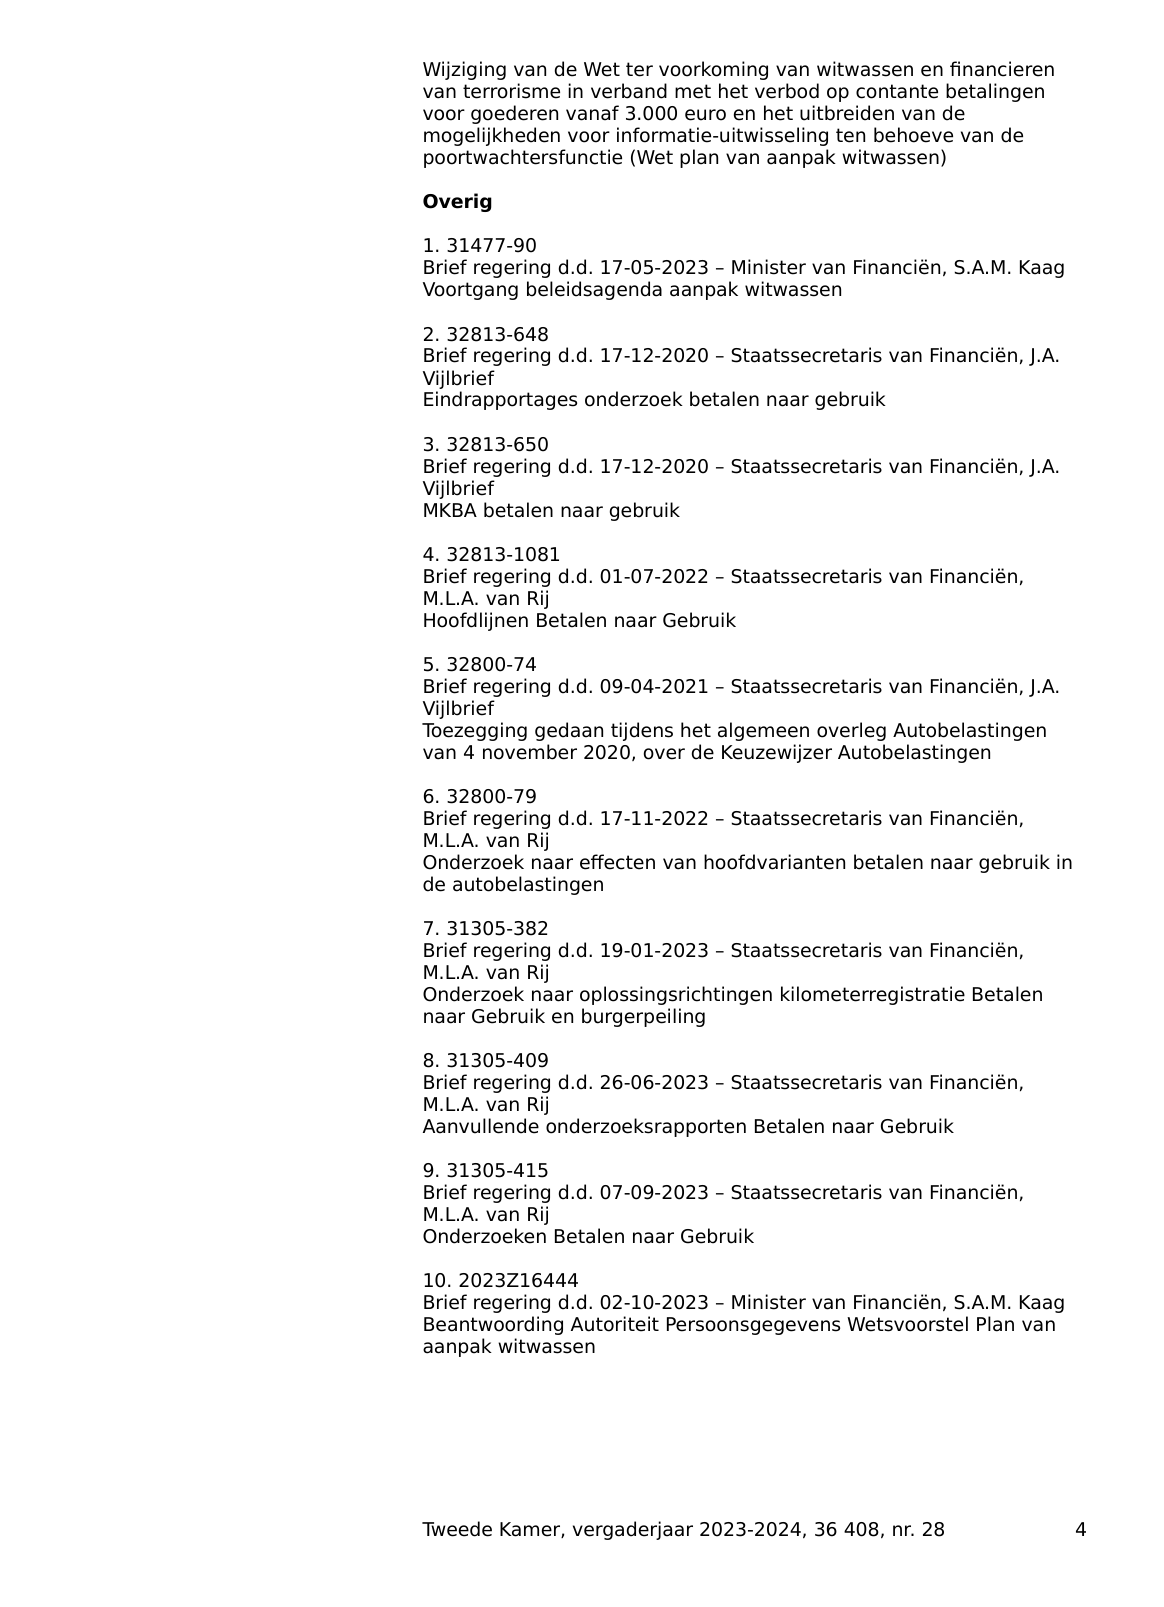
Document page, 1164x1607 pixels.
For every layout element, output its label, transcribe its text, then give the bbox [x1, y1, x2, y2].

text Brief regering d.d. 17-11-2022 – Staatssecretaris van Financiën, M.L.A. van Rij [422, 808, 1087, 852]
text Brief regering d.d. 19-01-2023 – Staatssecretaris van Financiën, M.L.A. van Rij [422, 940, 1087, 984]
text Brief regering d.d. 07-09-2023 – Staatssecretaris van Financiën, M.L.A. van Rij [422, 1182, 1087, 1226]
text Toezegging gedaan tijdens het algemeen overleg Autobelastingen van 4 november 2020, over de Keuzewijzer Autobelastingen [422, 720, 1087, 764]
text Eindrapportages onderzoek betalen naar gebruik [422, 389, 1087, 411]
text Brief regering d.d. 17-12-2020 – Staatssecretaris van Financiën, J.A. Vijlbrief [422, 345, 1087, 389]
text Onderzoeken Betalen naar Gebruik [422, 1226, 1087, 1248]
text 6. 32800-79 [422, 786, 1087, 808]
text Brief regering d.d. 17-05-2023 – Minister van Financiën, S.A.M. Kaag [422, 257, 1087, 279]
text 4. 32813-1081 [422, 544, 1087, 566]
text Onderzoek naar effecten van hoofdvarianten betalen naar gebruik in de autobelastingen [422, 852, 1087, 896]
text Brief regering d.d. 17-12-2020 – Staatssecretaris van Financiën, J.A. Vijlbrief [422, 456, 1087, 499]
text 5. 32800-74 [422, 654, 1087, 676]
text 1. 31477-90 [422, 235, 1087, 257]
text 8. 31305-409 [422, 1050, 1087, 1072]
text 3. 32813-650 [422, 433, 1087, 456]
text Aanvullende onderzoeksrapporten Betalen naar Gebruik [422, 1116, 1087, 1138]
text 7. 31305-382 [422, 918, 1087, 940]
text 2. 32813-648 [422, 323, 1087, 345]
subtitle Overig [422, 191, 1087, 213]
text Onderzoek naar oplossingsrichtingen kilometerregistratie Betalen naar Gebruik en burgerpeiling [422, 984, 1087, 1028]
text 10. 2023Z16444 [422, 1270, 1087, 1292]
text Brief regering d.d. 26-06-2023 – Staatssecretaris van Financiën, M.L.A. van Rij [422, 1072, 1087, 1116]
text Brief regering d.d. 01-07-2022 – Staatssecretaris van Financiën, M.L.A. van Rij [422, 566, 1087, 609]
text 9. 31305-415 [422, 1160, 1087, 1182]
text MKBA betalen naar gebruik [422, 499, 1087, 521]
text Brief regering d.d. 02-10-2023 – Minister van Financiën, S.A.M. Kaag Beantwoording Autoriteit Persoonsgegevens Wetsvoorstel Plan van aanpak witwassen [422, 1292, 1087, 1358]
text Voortgang beleidsagenda aanpak witwassen [422, 279, 1087, 301]
text Wijziging van de Wet ter voorkoming van witwassen en financieren van terrorisme in verband met het verbod op contante betalingen voor goederen vanaf 3.000 euro en het uitbreiden van de mogelijkheden voor informatie-uitwisseling ten behoeve van de poortwachtersfunctie (Wet plan van aanpak witwassen) [422, 59, 1087, 169]
text Hoofdlijnen Betalen naar Gebruik [422, 609, 1087, 632]
text Brief regering d.d. 09-04-2021 – Staatssecretaris van Financiën, J.A. Vijlbrief [422, 676, 1087, 720]
